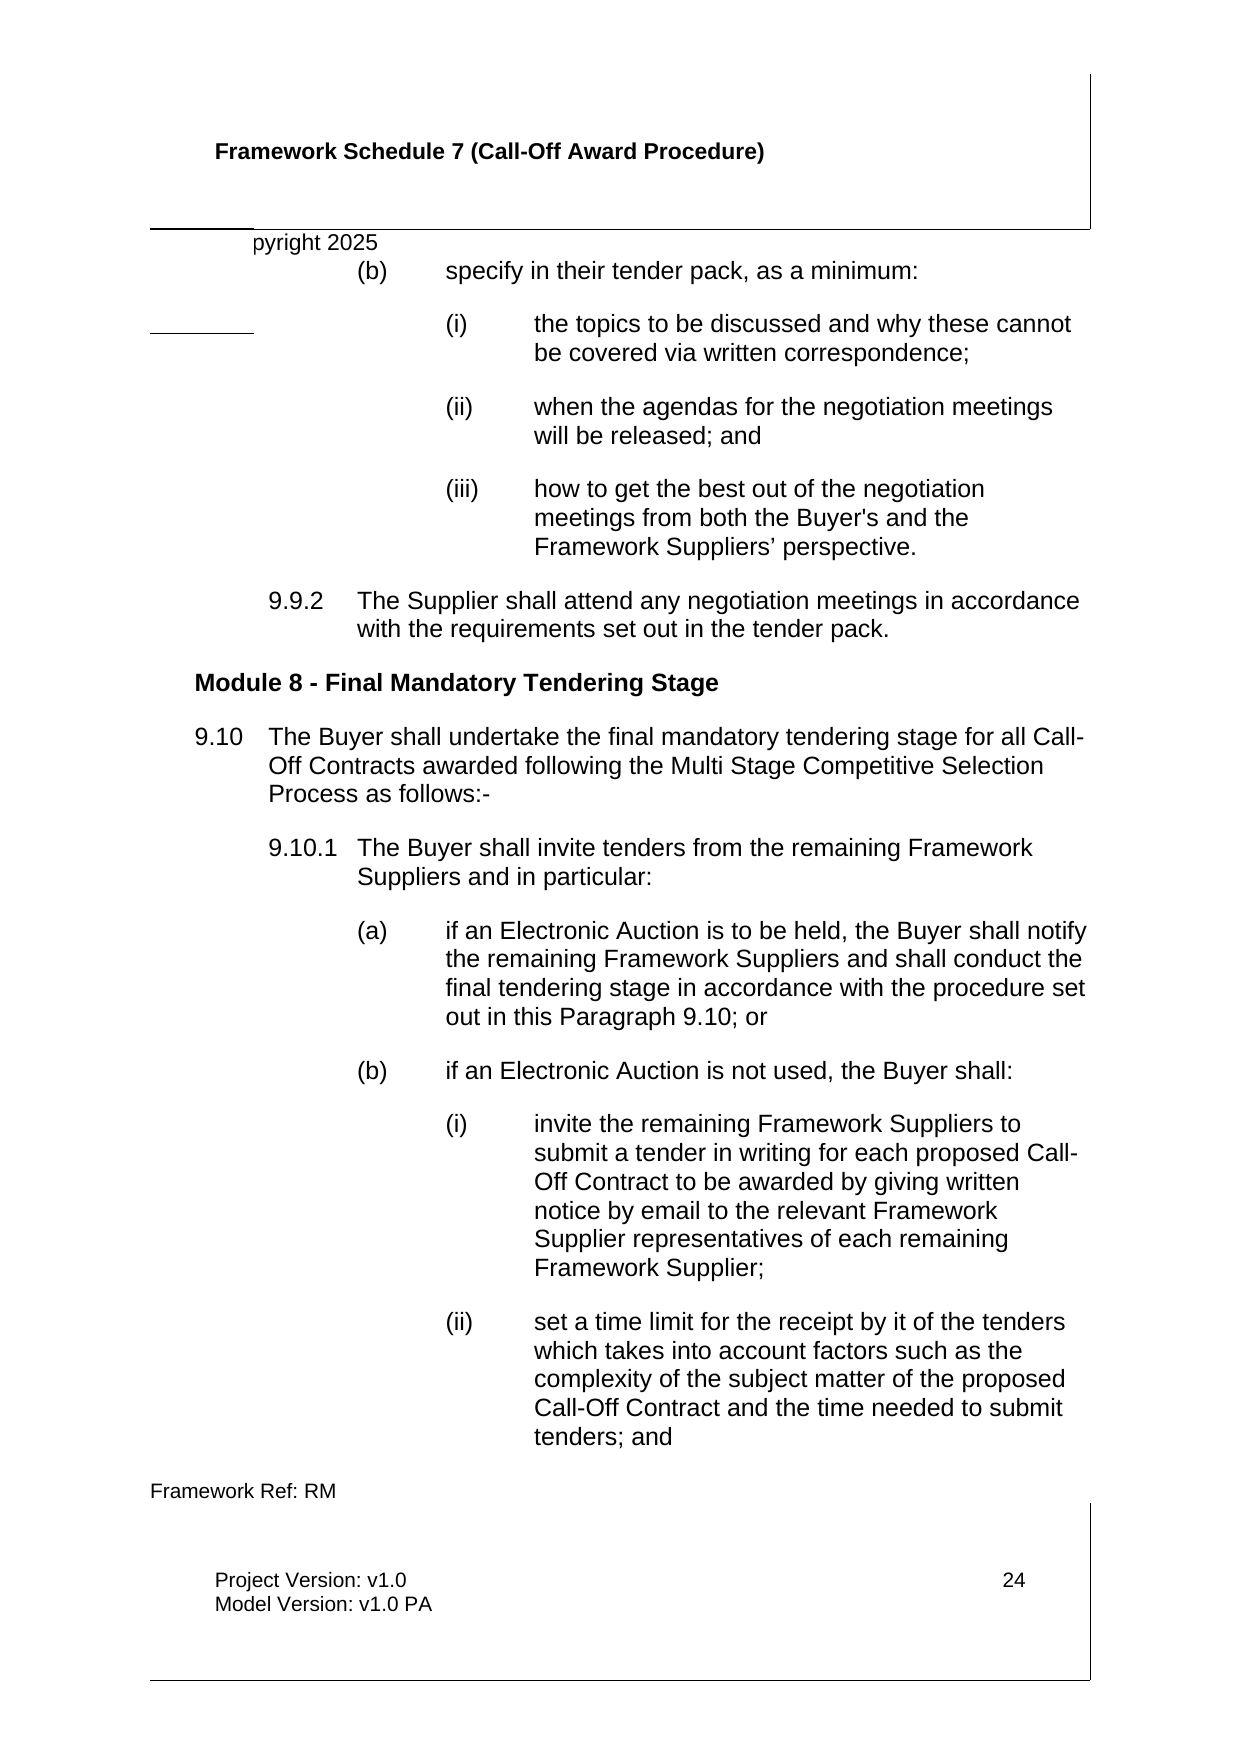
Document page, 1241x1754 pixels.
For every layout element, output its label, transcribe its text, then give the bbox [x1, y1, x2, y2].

list the topics to be discussed and why these cannot be covered via written correspondence; [445, 309, 1090, 367]
list specify in their tender pack, as a minimum: [357, 256, 1090, 284]
list how to get the best out of the negotiation meetings from both the Buyer's and the Framework Suppliers’ perspective. [445, 474, 1090, 561]
text 9.10 The Buyer shall undertake the final mandatory tendering stage for all Call-Off Contracts awarded following the Multi Stage Competitive Selection Process as follows:- [194, 722, 1090, 808]
text (a) if an Electronic Auction is to be held, the Buyer shall notify the remaining Framework Suppliers and shall conduct the final tendering stage in accordance with the procedure set out in this Paragraph 9.10; or [357, 916, 1090, 1031]
text (b) if an Electronic Auction is not used, the Buyer shall: [357, 1056, 1090, 1084]
list when the agendas for the negotiation meetings will be released; and [445, 392, 1090, 449]
list set a time limit for the receipt by it of the tenders which takes into account factors such as the complexity of the subject matter of the proposed Call-Off Contract and the time needed to submit tenders; and [445, 1307, 1090, 1451]
text 9.10.1 The Buyer shall invite tenders from the remaining Framework Suppliers and in particular: [268, 833, 1090, 891]
list invite the remaining Framework Suppliers to submit a tender in writing for each proposed Call-Off Contract to be awarded by giving written notice by email to the relevant Framework Supplier representatives of each remaining Framework Supplier; [445, 1109, 1090, 1282]
text 9.9.2 The Supplier shall attend any negotiation meetings in accordance with the requirements set out in the tender pack. [268, 586, 1090, 643]
text Module 8 - Final Mandatory Tendering Stage [150, 668, 1090, 697]
